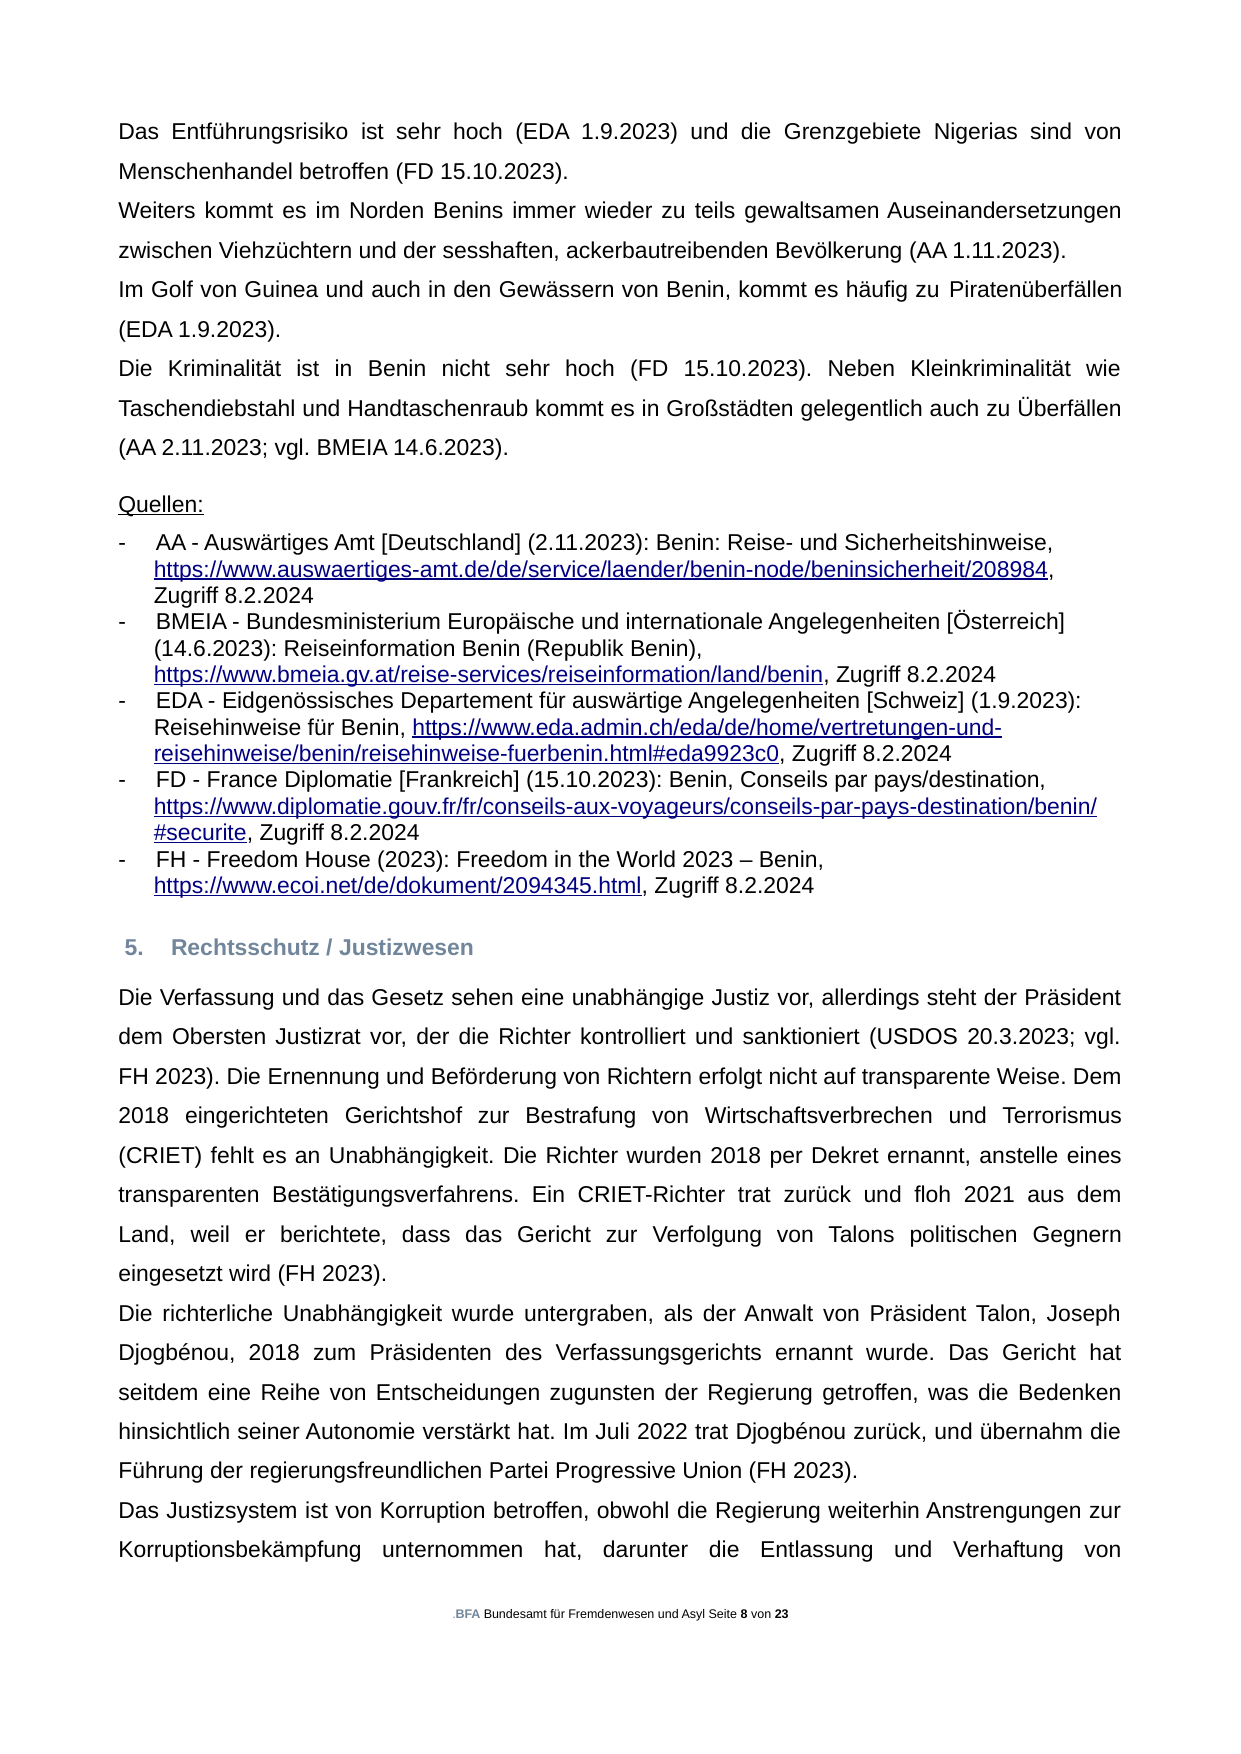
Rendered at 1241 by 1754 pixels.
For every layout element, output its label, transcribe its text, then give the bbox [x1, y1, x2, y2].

text Die Kriminalität ist in Benin nicht sehr hoch (FD 15.10.2023). Neben Kleinkriminalität wie Taschendiebstahl und Handtaschenraub kommt es in Großstädten gelegentlich auch zu Überfällen (AA 2.11.2023; vgl. BMEIA 14.6.2023). [118, 355, 1122, 460]
list EDA - Eidgenössisches Departement für auswärtige Angelegenheiten [Schweiz] (1.9.2023): Reisehinweise für Benin, https://www.eda.admin.ch/eda/de/home/vertretungen-und-reisehinweise/benin/reisehinweise-fuerbenin.html#eda9923c0, Zugriff 8.2.2024 [118, 687, 1122, 766]
list FD - France Diplomatie [Frankreich] (15.10.2023): Benin, Conseils par pays/destination, https://www.diplomatie.gouv.fr/fr/conseils-aux-voyageurs/conseils-par-pays-destination/benin/#securite, Zugriff 8.2.2024 [118, 766, 1122, 846]
text Die richterliche Unabhängigkeit wurde untergraben, als der Anwalt von Präsident Talon, Joseph Djogbénou, 2018 zum Präsidenten des Verfassungsgerichts ernannt wurde. Das Gericht hat seitdem eine Reihe von Entscheidungen zugunsten der Regierung getroffen, was die Bedenken hinsichtlich seiner Autonomie verstärkt hat. Im Juli 2022 trat Djogbénou zurück, und übernahm die Führung der regierungsfreundlichen Partei Progressive Union (FH 2023). [118, 1299, 1122, 1484]
text Quellen: [118, 491, 1122, 517]
list FH - Freedom House (2023): Freedom in the World 2023 – Benin, https://www.ecoi.net/de/dokument/2094345.html, Zugriff 8.2.2024 [118, 846, 1122, 898]
text Im Golf von Guinea und auch in den Gewässern von Benin, kommt es häufig zu Piratenüberfällen (EDA 1.9.2023). [118, 276, 1122, 342]
text Die Verfassung und das Gesetz sehen eine unabhängige Justiz vor, allerdings steht der Präsident dem Obersten Justizrat vor, der die Richter kontrolliert und sanktioniert (USDOS 20.3.2023; vgl. FH 2023). Die Ernennung und Beförderung von Richtern erfolgt nicht auf transparente Weise. Dem 2018 eingerichteten Gerichtshof zur Bestrafung von Wirtschaftsverbrechen und Terrorismus (CRIET) fehlt es an Unabhängigkeit. Die Richter wurden 2018 per Dekret ernannt, anstelle eines transparenten Bestätigungsverfahrens. Ein CRIET-Richter trat zurück und floh 2021 aus dem Land, weil er berichtete, dass das Gericht zur Verfolgung von Talons politischen Gegnern eingesetzt wird (FH 2023). [118, 984, 1122, 1286]
text Das Entführungsrisiko ist sehr hoch (EDA 1.9.2023) und die Grenzgebiete Nigerias sind von Menschenhandel betroffen (FD 15.10.2023). [118, 118, 1122, 184]
subtitle Rechtsschutz / Justizwesen [118, 934, 1112, 960]
list BMEIA - Bundesministerium Europäische und internationale Angelegenheiten [Österreich] (14.6.2023): Reiseinformation Benin (Republik Benin), https://www.bmeia.gv.at/reise-services/reiseinformation/land/benin, Zugriff 8.2.2024 [118, 608, 1122, 687]
text Weiters kommt es im Norden Benins immer wieder zu teils gewaltsamen Auseinandersetzungen zwischen Viehzüchtern und der sesshaften, ackerbautreibenden Bevölkerung (AA 1.11.2023). [118, 197, 1122, 263]
list AA - Auswärtiges Amt [Deutschland] (2.11.2023): Benin: Reise- und Sicherheitshinweise, https://www.auswaertiges-amt.de/de/service/laender/benin-node/beninsicherheit/208984, Zugriff 8.2.2024 [118, 529, 1122, 608]
text Das Justizsystem ist von Korruption betroffen, obwohl die Regierung weiterhin Anstrengungen zur Korruptionsbekämpfung unternommen hat, darunter die Entlassung und Verhaftung von [118, 1497, 1122, 1563]
